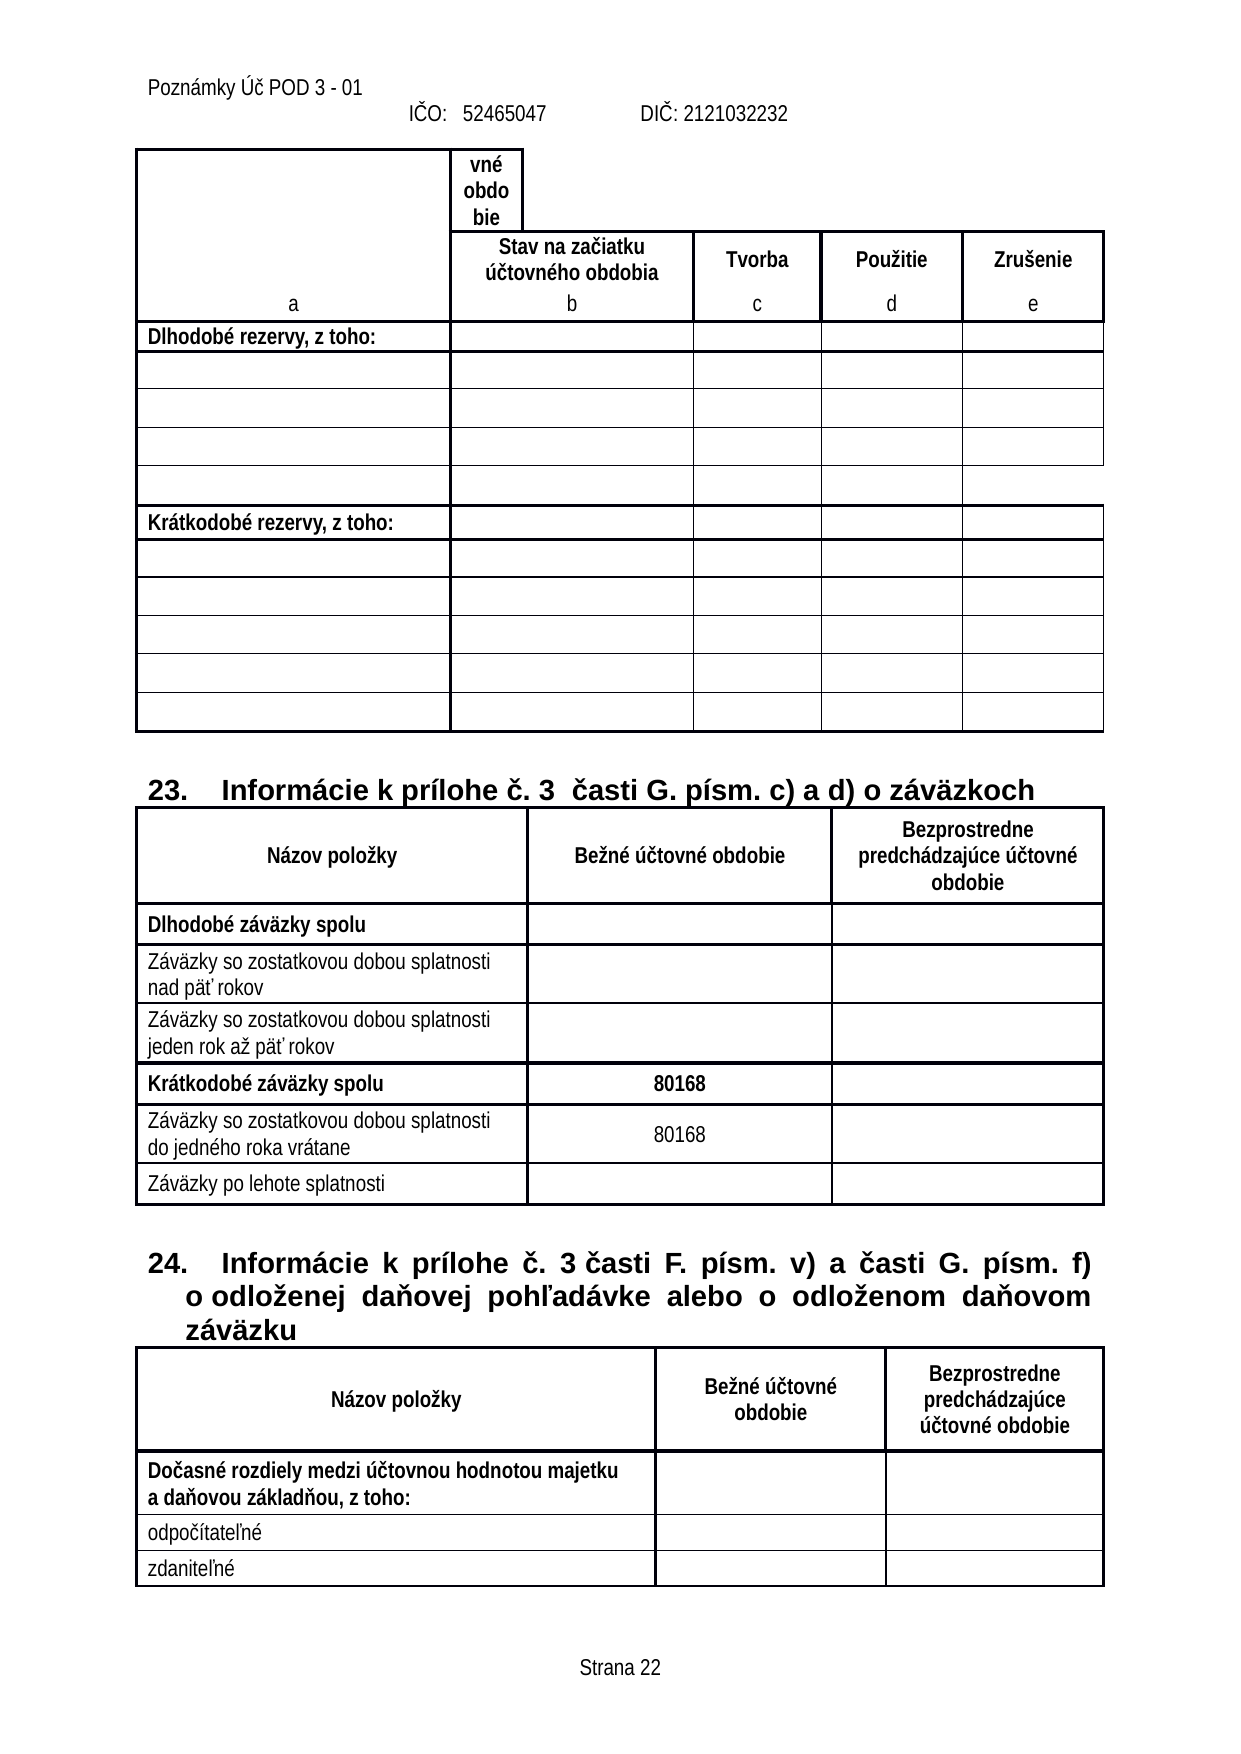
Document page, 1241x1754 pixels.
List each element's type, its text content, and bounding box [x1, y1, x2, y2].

table_cell 80168 [529, 1106, 831, 1162]
table_cell [138, 693, 449, 730]
table_header vné obdobie [452, 151, 521, 230]
table_cell Zrušenie [964, 233, 1102, 286]
table_header Bežné účtovné obdobie [529, 809, 830, 902]
table_cell Záväzky so zostatkovou dobou splatnosti do jedného roka vrátane [138, 1106, 526, 1162]
table_cell [822, 323, 962, 350]
table_cell Záväzky so zostatkovou dobou splatnosti jeden rok až päť rokov [138, 1004, 526, 1061]
table_cell [963, 428, 1103, 465]
table_cell zdaniteľné [138, 1551, 654, 1585]
table_cell [694, 541, 821, 576]
table_cell d [823, 286, 961, 320]
table_cell [529, 946, 831, 1002]
table_cell Záväzky so zostatkovou dobou splatnosti nad päť rokov [138, 946, 526, 1002]
table_cell Dlhodobé rezervy, z toho: [138, 323, 449, 350]
table_cell [657, 1453, 885, 1514]
table_header Názov položky [138, 1349, 654, 1449]
table_cell [833, 1004, 1102, 1061]
table_cell [822, 693, 962, 730]
table_cell Použitie [823, 233, 961, 286]
table_cell [963, 353, 1103, 388]
table_cell [138, 541, 449, 576]
table_header Názov položky [138, 809, 526, 902]
table_cell [694, 654, 821, 692]
table_cell [138, 466, 449, 503]
table_cell [694, 466, 821, 503]
table_cell [138, 389, 449, 427]
table_cell [694, 578, 821, 615]
table_cell e [964, 286, 1102, 320]
table_cell [452, 466, 693, 503]
table_cell [963, 389, 1103, 427]
table_header Bezprostredne predchádzajúce účtovné obdobie [887, 1349, 1102, 1449]
table_cell [694, 323, 821, 350]
table_cell [138, 654, 449, 692]
table_cell [963, 507, 1103, 538]
table_cell [963, 616, 1103, 653]
table_cell [833, 905, 1102, 943]
table_cell [452, 507, 693, 538]
table_cell Dočasné rozdiely medzi účtovnou hodnotou majetku a daňovou základňou, z toho: [138, 1453, 654, 1514]
table_cell [694, 616, 821, 653]
table_cell Záväzky po lehote splatnosti [138, 1164, 526, 1203]
table_cell Krátkodobé rezervy, z toho: [138, 507, 449, 538]
title Informácie k prílohe č. 3 časti F. písm. v) a časti G. písm. f) o odloženej daňovej pohľadávke alebo o odloženom daňovom záväzku [148, 1246, 1092, 1346]
table_cell Krátkodobé záväzky spolu [138, 1065, 526, 1103]
table_cell [963, 654, 1103, 692]
table_cell [694, 507, 821, 538]
table_cell [529, 1164, 831, 1203]
table_cell [822, 578, 962, 615]
table_cell [822, 353, 962, 388]
table_cell [452, 578, 693, 615]
table_cell [694, 428, 821, 465]
table_header Bezprostredne predchádzajúce účtovné obdobie [833, 809, 1102, 902]
table_cell [452, 654, 693, 692]
table_cell [138, 578, 449, 615]
table_cell [138, 353, 449, 388]
table_cell b [452, 286, 692, 320]
table_cell [822, 654, 962, 692]
table_cell [822, 616, 962, 653]
table_cell Tvorba [695, 233, 819, 286]
table_header Bežné účtovné obdobie [657, 1349, 884, 1449]
table_cell [963, 466, 1104, 503]
table_cell [138, 616, 449, 653]
table_cell [452, 541, 693, 576]
table_cell [138, 428, 449, 465]
table_cell [963, 323, 1103, 350]
table_cell [694, 693, 821, 730]
table_cell [822, 389, 962, 427]
table_cell [452, 616, 693, 653]
table_cell [833, 946, 1102, 1002]
table_cell odpočítateľné [138, 1515, 654, 1550]
table_cell [833, 1164, 1102, 1203]
table_cell c [695, 286, 819, 320]
table_cell [963, 541, 1103, 576]
table_cell [452, 693, 693, 730]
table_cell [529, 1004, 831, 1061]
table_cell [529, 905, 831, 943]
table_cell [887, 1453, 1102, 1514]
table_cell [833, 1065, 1102, 1103]
table_cell [657, 1515, 885, 1550]
table_cell [452, 428, 693, 465]
table_cell [452, 323, 693, 350]
table_cell [822, 466, 962, 503]
table_cell [657, 1551, 885, 1585]
table_cell [887, 1515, 1102, 1550]
table_cell [963, 693, 1103, 730]
table_cell [452, 353, 693, 388]
table_cell Stav na začiatku účtovného obdobia [452, 233, 692, 286]
table_cell [694, 389, 821, 427]
table_header [138, 151, 449, 286]
table_cell [822, 507, 962, 538]
title Informácie k prílohe č. 3 časti G. písm. c) a d) o záväzkoch [148, 772, 1092, 806]
table_cell [833, 1106, 1102, 1162]
table_cell a [138, 286, 449, 320]
table_cell [452, 389, 693, 427]
table_cell 80168 [529, 1065, 831, 1103]
table_cell [887, 1551, 1102, 1585]
table_cell Dlhodobé záväzky spolu [138, 905, 526, 943]
table_cell [822, 541, 962, 576]
table_cell [694, 353, 821, 388]
table_cell [822, 428, 962, 465]
table_cell [963, 578, 1103, 615]
